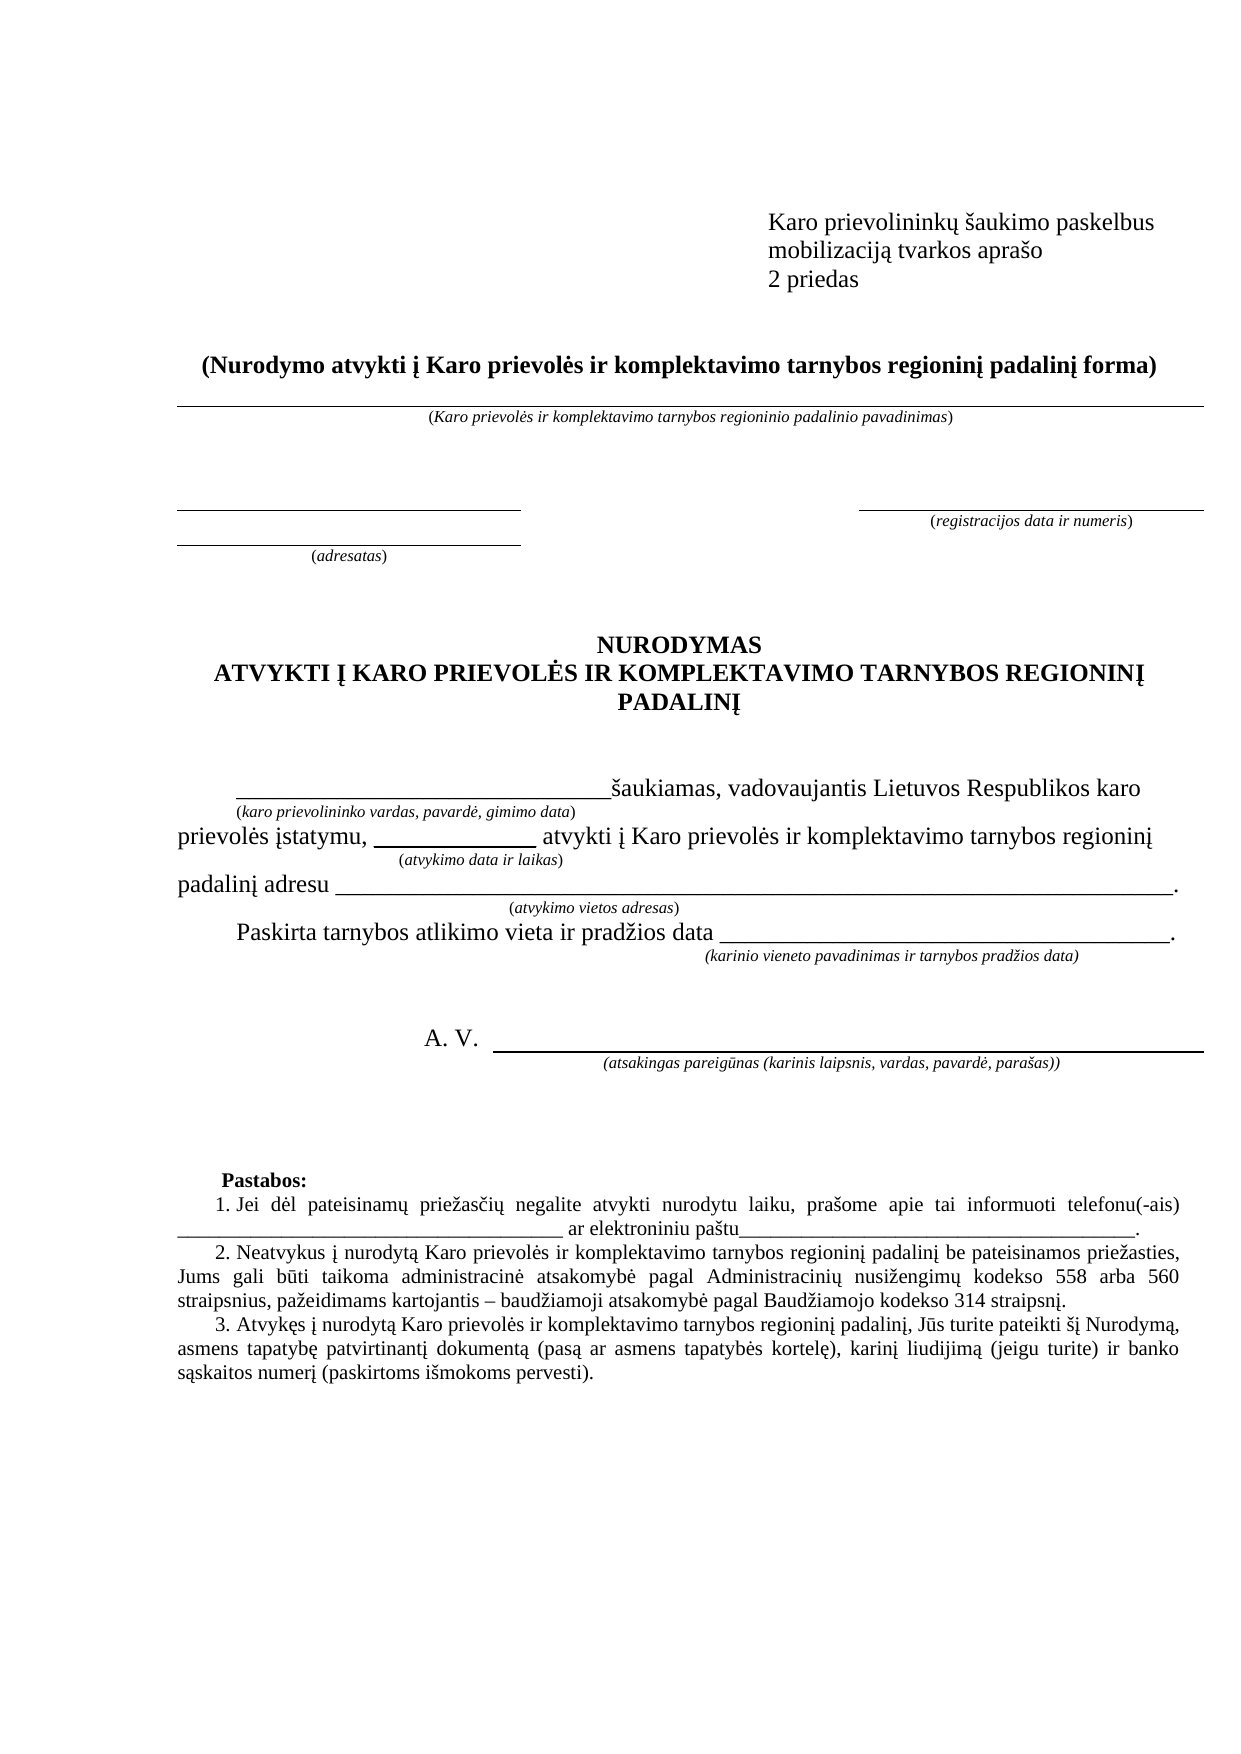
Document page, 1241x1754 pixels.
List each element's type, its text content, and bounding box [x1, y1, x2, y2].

text 1. Jei dėl pateisinamų priežasčių negalite atvykti nurodytu laiku, prašome apie tai informuoti telefonu(-ais) _____________________________________ ar elektroniniu paštu______________________________________. [177, 1192, 1181, 1240]
text mobilizaciją tvarkos aprašo [768, 235, 1181, 264]
table_header [177, 483, 521, 509]
text Karo prievolininkų šaukimo paskelbus [768, 207, 1181, 235]
text Pastabos: [177, 1167, 1181, 1192]
table_cell (atsakingas pareigūnas (karinis laipsnis, vardas, pavardė, parašas)) [493, 1053, 1204, 1081]
text (atvykimo data ir laikas) [177, 850, 1181, 869]
table_cell [859, 545, 1204, 572]
table_cell (adresatas) [177, 546, 521, 572]
table_header A. V. [177, 1023, 493, 1051]
text 3. Atvykęs į nurodytą Karo prievolės ir komplektavimo tarnybos regioninį padalinį, Jūs turite pateikti šį Nurodymą, asmens tapatybę patvirtinantį dokumentą (pasą ar asmens tapatybės kortelę), karinį liudijimą (jeigu turite) ir banko sąskaitos numerį (paskirtoms išmokoms pervesti). [177, 1312, 1181, 1384]
text ______________________________šaukiamas, vadovaujantis Lietuvos Respublikos karo [177, 773, 1181, 802]
table_cell [1176, 426, 1204, 454]
text ATVYKTI Į KARO PRIEVOLĖS IR KOMPLEKTAVIMO TARNYBOS REGIONINĮ PADALINĮ [177, 658, 1181, 716]
text prievolės įstatymu, _____________ atvykti į Karo prievolės ir komplektavimo tarnybos regioninį [177, 821, 1181, 850]
table_header [493, 1023, 1204, 1051]
table_cell [521, 510, 859, 545]
table_header [177, 379, 1204, 406]
text (karinio vieneto pavadinimas ir tarnybos pradžios data) [582, 946, 1181, 965]
text 2 priedas [768, 264, 1181, 293]
table_cell [177, 426, 1176, 454]
table_cell (Karo prievolės ir komplektavimo tarnybos regioninio padalinio pavadinimas) [177, 407, 1204, 426]
text (atvykimo vietos adresas) [177, 898, 1181, 917]
table_header [521, 483, 859, 509]
table_cell (registracijos data ir numeris) [859, 511, 1204, 545]
table_cell [177, 1051, 493, 1081]
text Paskirta tarnybos atlikimo vieta ir pradžios data ____________________________________. [177, 917, 1181, 946]
table_header [859, 483, 1204, 509]
text (Nurodymo atvykti į Karo prievolės ir komplektavimo tarnybos regioninį padalinį forma) [177, 350, 1181, 379]
table_cell [177, 511, 521, 545]
table_cell [521, 545, 859, 572]
text (karo prievolininko vardas, pavardė, gimimo data) [177, 802, 1181, 821]
text padalinį adresu ___________________________________________________________________. [177, 869, 1181, 898]
text NURODYMAS [177, 630, 1181, 658]
text 2. Neatvykus į nurodytą Karo prievolės ir komplektavimo tarnybos regioninį padalinį be pateisinamos priežasties, Jums gali būti taikoma administracinė atsakomybė pagal Administracinių nusižengimų kodekso 558 arba 560 straipsnius, pažeidimams kartojantis – baudžiamoji atsakomybė pagal Baudžiamojo kodekso 314 straipsnį. [177, 1240, 1181, 1312]
